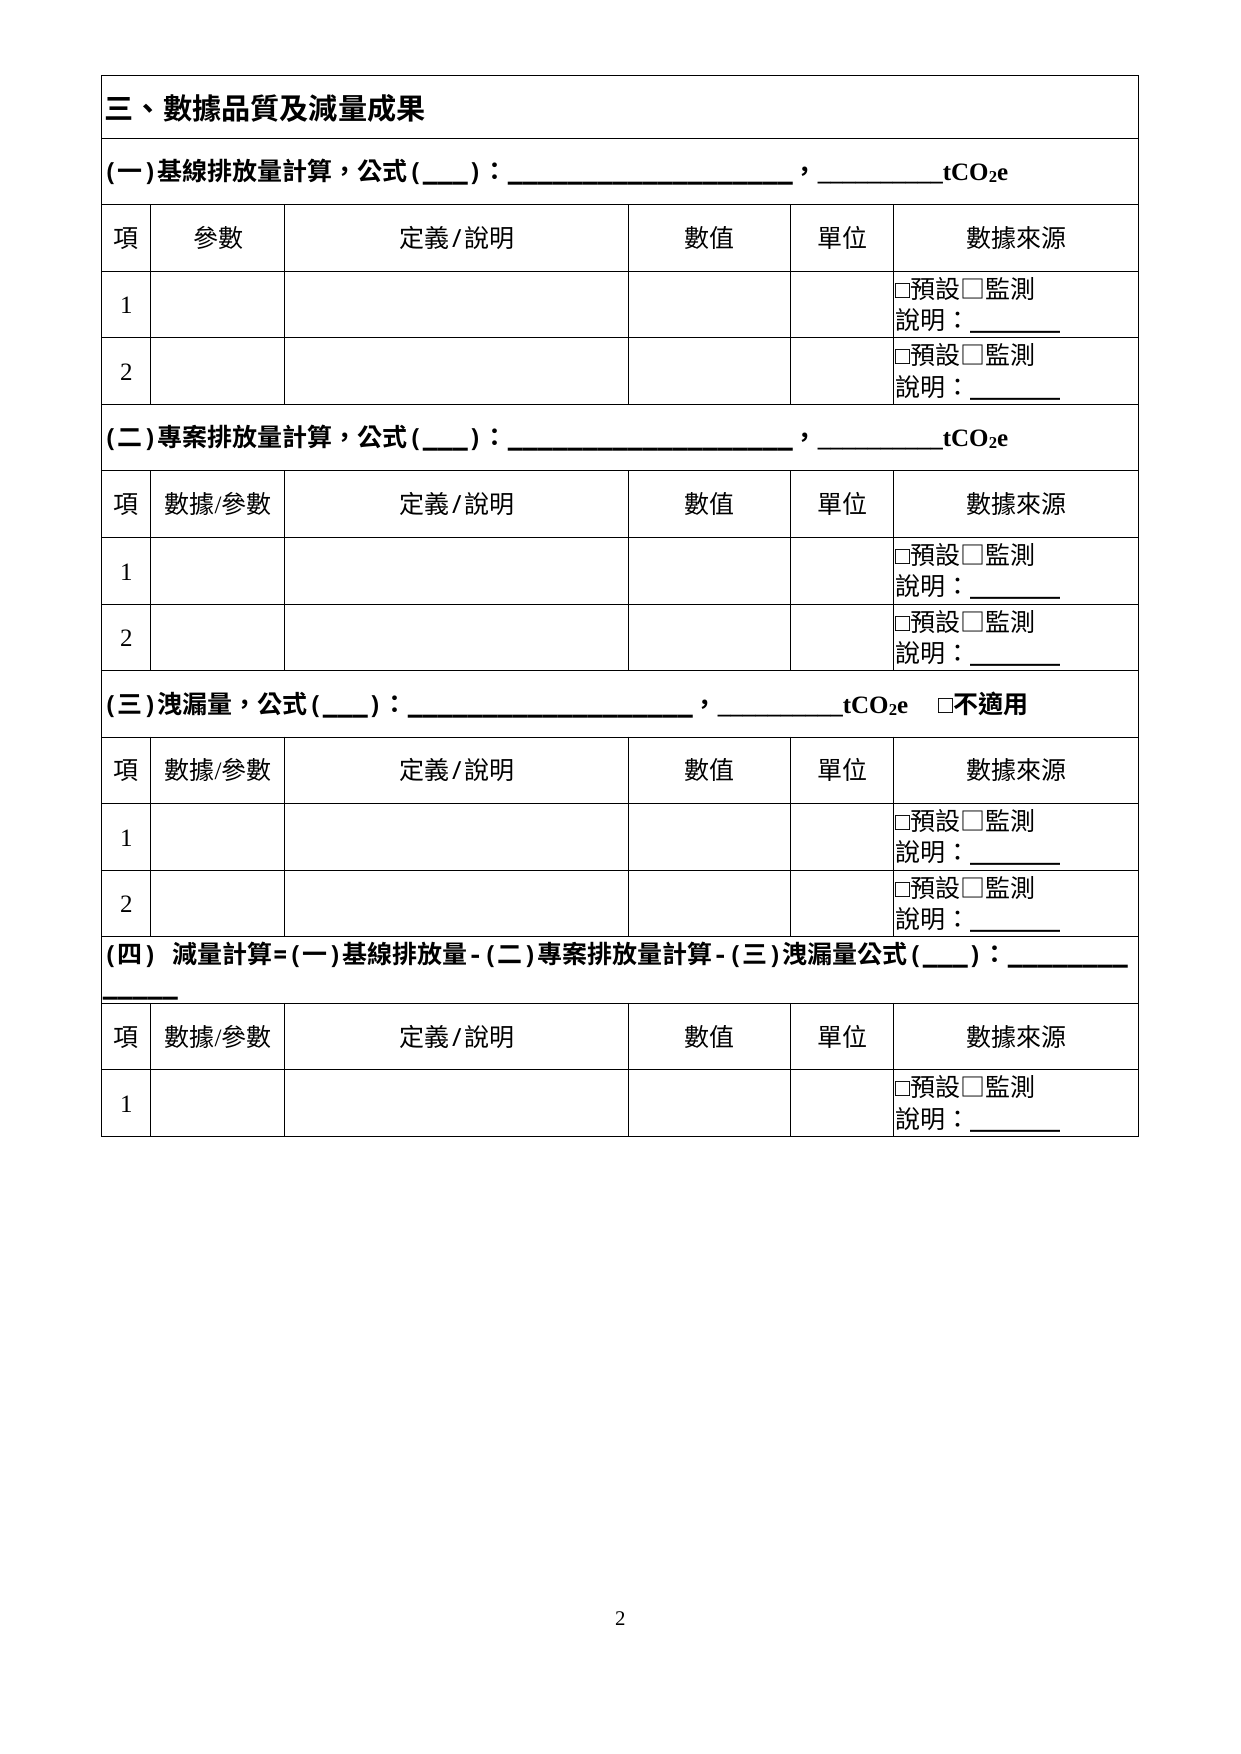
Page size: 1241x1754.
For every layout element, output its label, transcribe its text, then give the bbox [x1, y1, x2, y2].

table_cell [285, 605, 628, 670]
table_cell 項 [102, 738, 150, 803]
table_cell 數據來源 [894, 1004, 1138, 1069]
table_cell 數據來源 [894, 205, 1138, 271]
table_cell 項 [102, 205, 150, 271]
table_cell [629, 538, 790, 603]
table_cell [629, 605, 790, 670]
table_cell [791, 804, 893, 870]
table_cell [285, 538, 628, 603]
table_cell 數據來源 [894, 471, 1138, 537]
table_cell 2 [102, 338, 150, 404]
table_cell 1 [102, 804, 150, 870]
table_cell (二)專案排放量計算，公式(___)：___________________，__________tCO2e [102, 405, 1138, 470]
table_cell □預設□監測 說明：______ [894, 1070, 1138, 1136]
table_cell □預設□監測 說明：______ [894, 272, 1138, 337]
table_cell 2 [102, 605, 150, 670]
table_cell 數值 [629, 738, 790, 803]
table_cell 數值 [629, 205, 790, 271]
table_cell 數值 [629, 471, 790, 537]
table_cell (三)洩漏量，公式(___)：___________________，__________tCO2e □不適用 [102, 671, 1138, 737]
table_cell [629, 1070, 790, 1136]
table_cell [791, 538, 893, 603]
table_cell 定義/說明 [285, 205, 628, 271]
table_cell 數據/參數 [151, 471, 284, 537]
table_cell [285, 804, 628, 870]
table_cell [791, 605, 893, 670]
table_cell 1 [102, 1070, 150, 1136]
table_cell [285, 338, 628, 404]
table_cell 定義/說明 [285, 471, 628, 537]
table_cell [151, 1070, 284, 1136]
table_cell [629, 272, 790, 337]
table_cell □預設□監測 說明：______ [894, 538, 1138, 603]
table_cell 單位 [791, 471, 893, 537]
table_cell [151, 871, 284, 936]
table_cell [629, 804, 790, 870]
table_cell [151, 338, 284, 404]
table_cell 數據來源 [894, 738, 1138, 803]
table_cell □預設□監測 說明：______ [894, 605, 1138, 670]
table_cell [151, 272, 284, 337]
table_cell 數據/參數 [151, 738, 284, 803]
table_cell [151, 804, 284, 870]
table_cell (一)基線排放量計算，公式(___)：___________________，__________tCO2e [102, 139, 1138, 204]
table_cell 數值 [629, 1004, 790, 1069]
table_cell [629, 871, 790, 936]
table_cell [629, 338, 790, 404]
table_cell 單位 [791, 205, 893, 271]
table_cell [285, 1070, 628, 1136]
table_cell □預設□監測 說明：______ [894, 871, 1138, 936]
table_cell [285, 871, 628, 936]
table_cell 單位 [791, 1004, 893, 1069]
table_cell [791, 338, 893, 404]
table_cell □預設□監測 說明：______ [894, 338, 1138, 404]
table_cell 定義/說明 [285, 1004, 628, 1069]
table_cell 單位 [791, 738, 893, 803]
table_cell [151, 605, 284, 670]
table_cell 1 [102, 538, 150, 603]
table_cell (四) 減量計算=(一)基線排放量-(二)專案排放量計算-(三)洩漏量公式(___)：_____________ [102, 937, 1138, 1003]
table_cell 2 [102, 871, 150, 936]
table_cell [151, 538, 284, 603]
table_cell 定義/說明 [285, 738, 628, 803]
table_cell 三、數據品質及減量成果 [102, 76, 1138, 137]
table_cell 參數 [151, 205, 284, 271]
table_cell 1 [102, 272, 150, 337]
table_cell 項 [102, 1004, 150, 1069]
table_cell [791, 1070, 893, 1136]
table_cell 數據/參數 [151, 1004, 284, 1069]
table_cell [285, 272, 628, 337]
table_cell 項 [102, 471, 150, 537]
table_cell □預設□監測 說明：______ [894, 804, 1138, 870]
table_cell [791, 871, 893, 936]
table_cell [791, 272, 893, 337]
